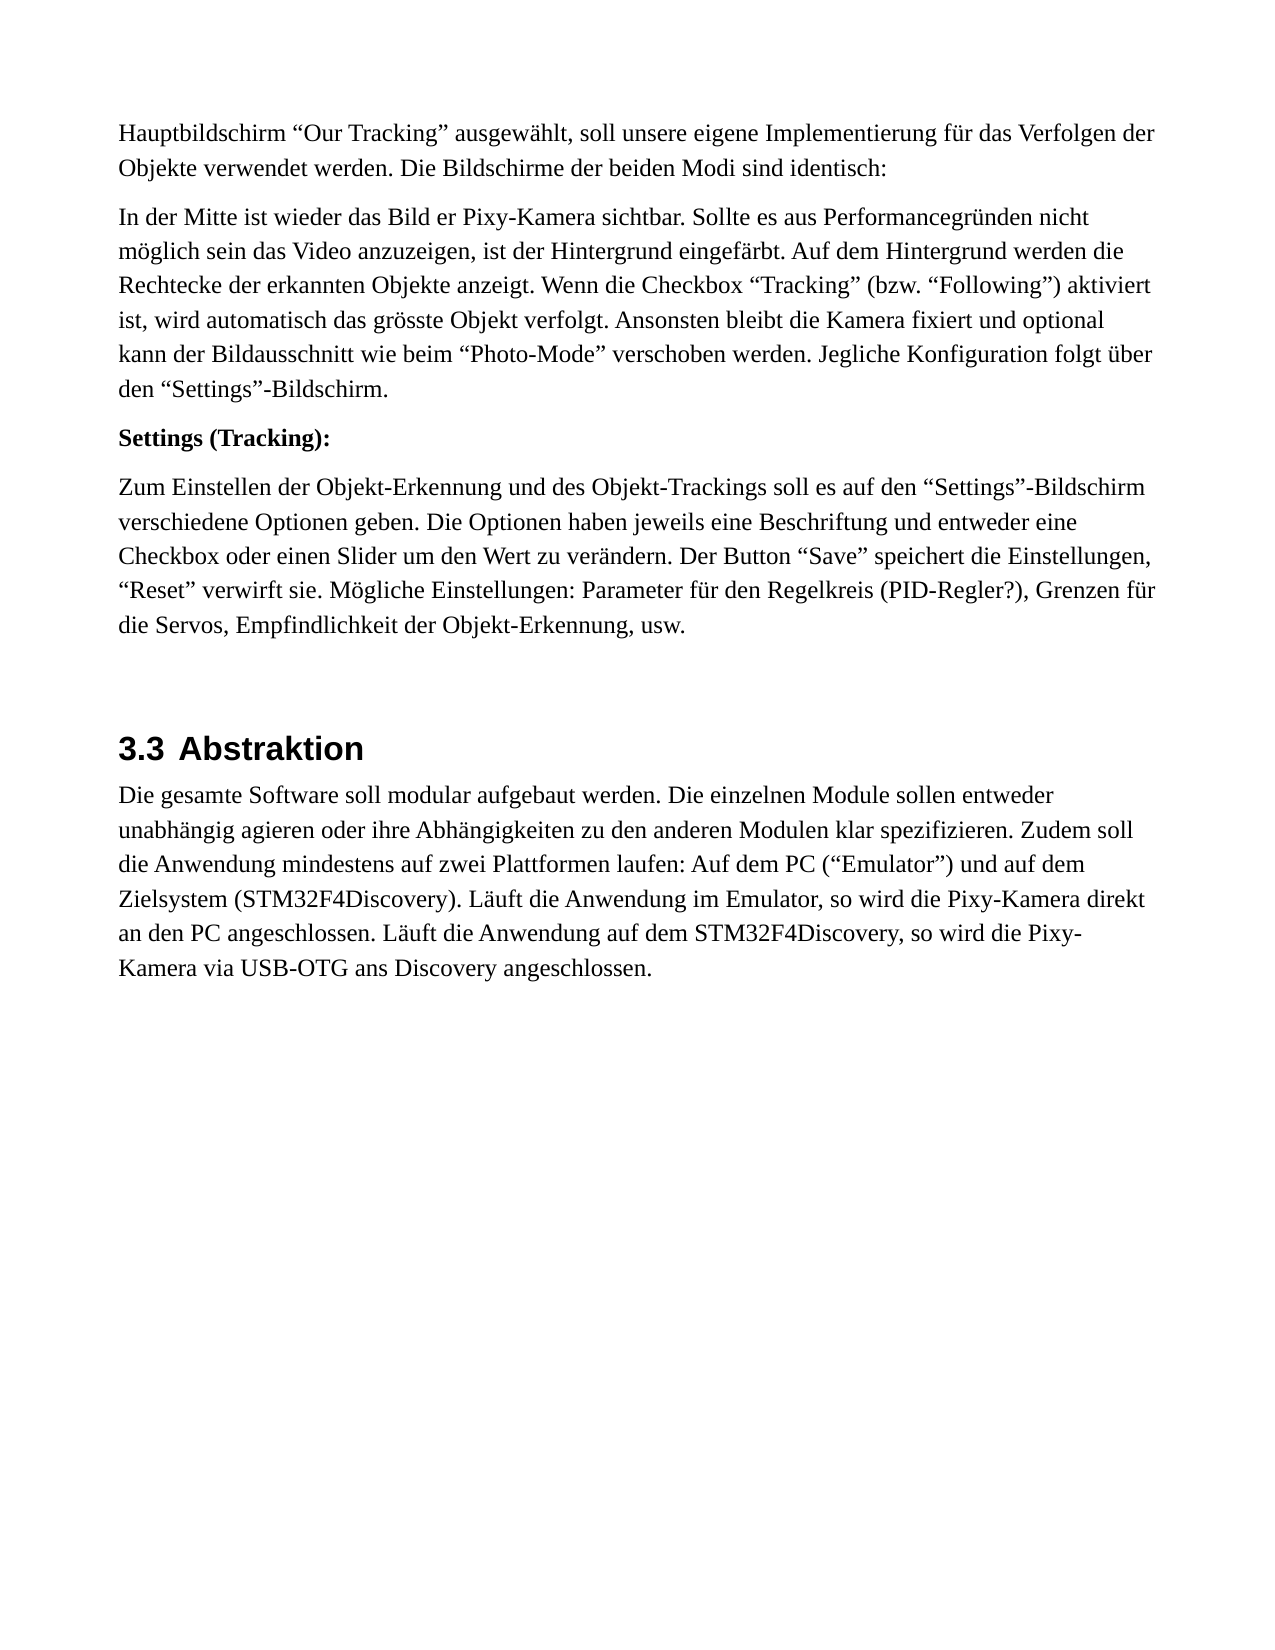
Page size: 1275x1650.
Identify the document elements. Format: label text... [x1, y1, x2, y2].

text In der Mitte ist wieder das Bild er Pixy-Kamera sichtbar. Sollte es aus Performancegründen nicht möglich sein das Video anzuzeigen, ist der Hintergrund eingefärbt. Auf dem Hintergrund werden die Rechtecke der erkannten Objekte anzeigt. Wenn die Checkbox “Tracking” (bzw. “Following”) aktiviert ist, wird automatisch das grösste Objekt verfolgt. Ansonsten bleibt die Kamera fixiert und optional kann der Bildausschnitt wie beim “Photo-Mode” verschoben werden. Jegliche Konfiguration folgt über den “Settings”-Bildschirm. [118, 202, 1157, 403]
subtitle Abstraktion [118, 729, 1157, 768]
text Settings (Tracking): [118, 423, 1157, 452]
text Hauptbildschirm “Our Tracking” ausgewählt, soll unsere eigene Implementierung für das Verfolgen der Objekte verwendet werden. Die Bildschirme der beiden Modi sind identisch: [118, 118, 1157, 181]
text Zum Einstellen der Objekt-Erkennung und des Objekt-Trackings soll es auf den “Settings”-Bildschirm verschiedene Optionen geben. Die Optionen haben jeweils eine Beschriftung und entweder eine Checkbox oder einen Slider um den Wert zu verändern. Der Button “Save” speichert die Einstellungen, “Reset” verwirft sie. Mögliche Einstellungen: Parameter für den Regelkreis (PID-Regler?), Grenzen für die Servos, Empfindlichkeit der Objekt-Erkennung, usw. [118, 472, 1157, 639]
text Die gesamte Software soll modular aufgebaut werden. Die einzelnen Module sollen entweder unabhängig agieren oder ihre Abhängigkeiten zu den anderen Modulen klar spezifizieren. Zudem soll die Anwendung mindestens auf zwei Plattformen laufen: Auf dem PC (“Emulator”) und auf dem Zielsystem (STM32F4Discovery). Läuft die Anwendung im Emulator, so wird die Pixy-Kamera direkt an den PC angeschlossen. Läuft die Anwendung auf dem STM32F4Discovery, so wird die Pixy-Kamera via USB-OTG ans Discovery angeschlossen. [118, 780, 1157, 981]
